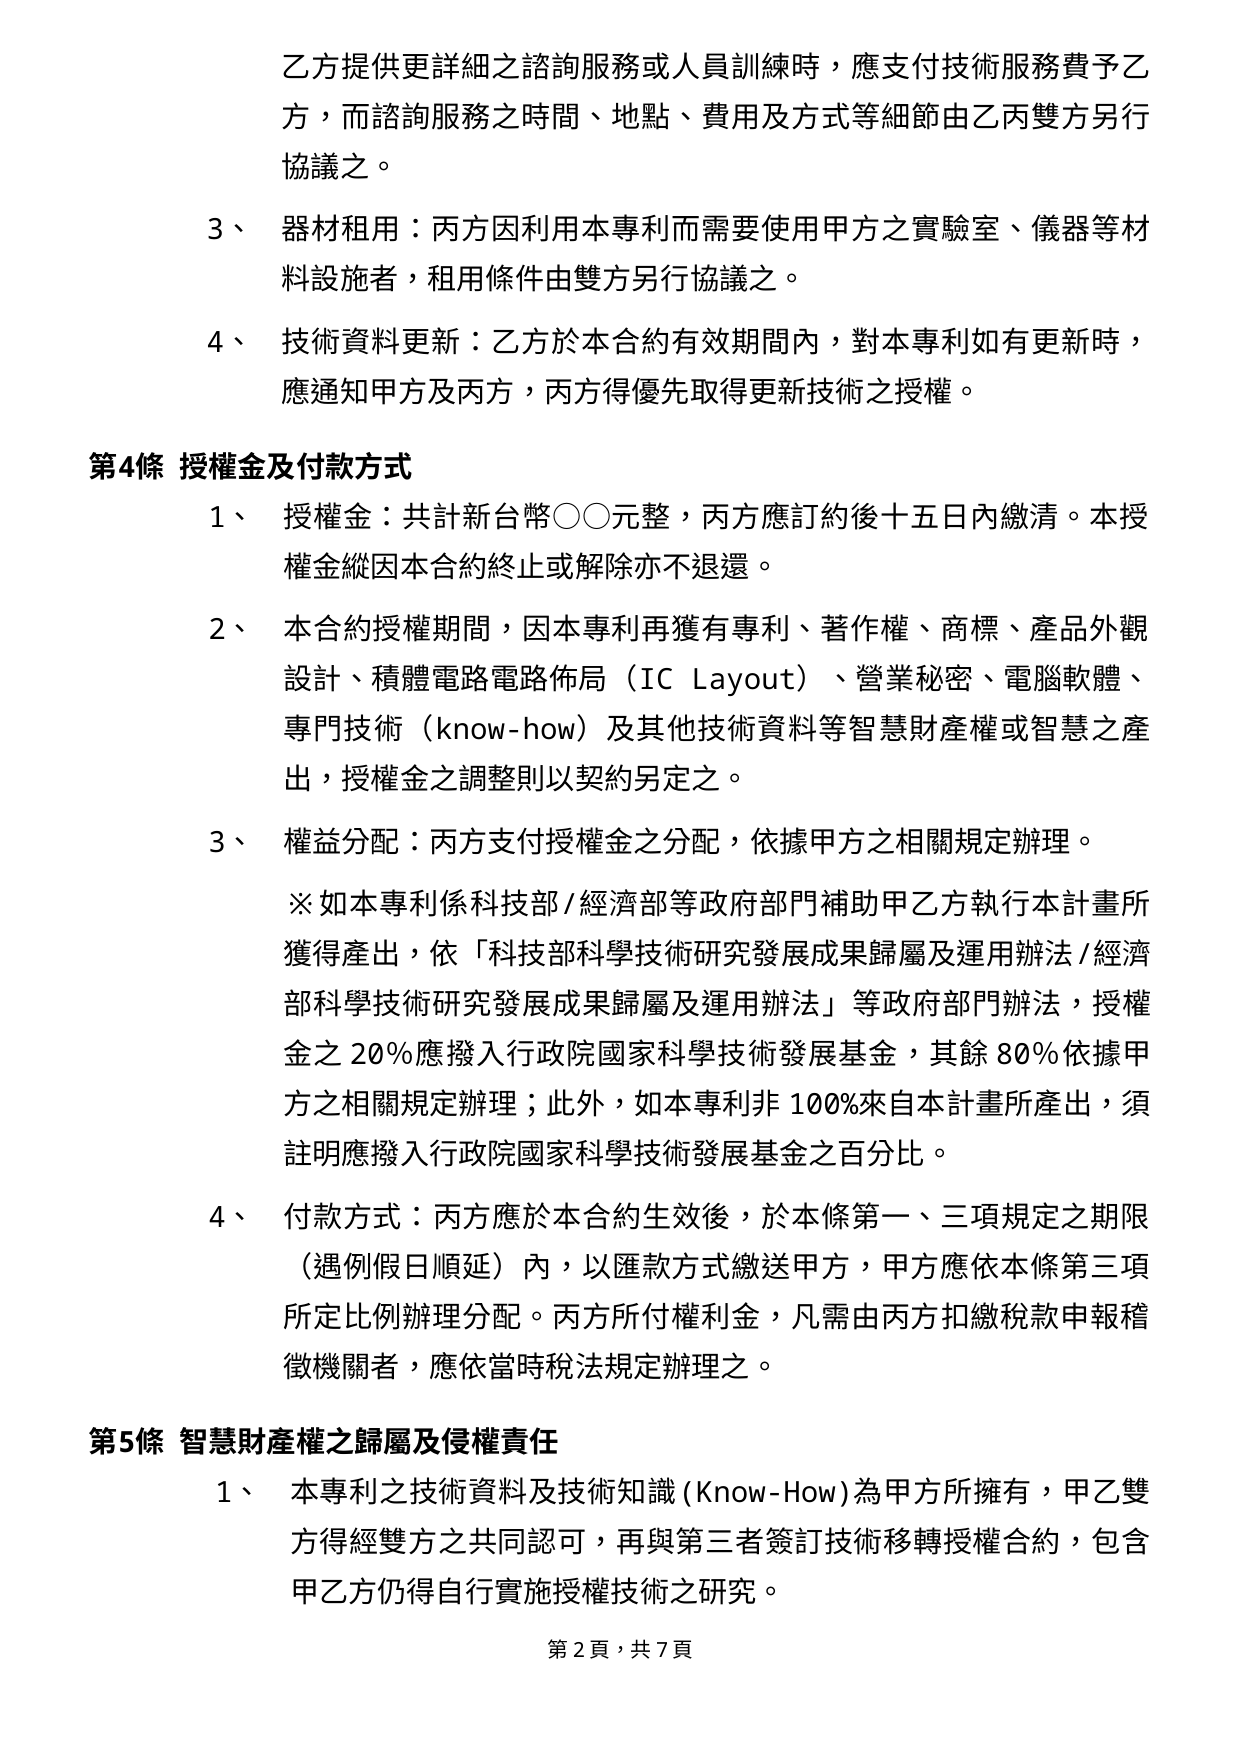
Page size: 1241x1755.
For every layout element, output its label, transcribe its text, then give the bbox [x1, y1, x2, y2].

list 乙方提供更詳細之諮詢服務或人員訓練時，應支付技術服務費予乙方，而諮詢服務之時間、地點、費用及方式等細節由乙丙雙方另行協議之。 [206, 37, 1152, 187]
list 權益分配：丙方支付授權金之分配，依據甲方之相關規定辦理。 [208, 812, 1152, 862]
list 智慧財產權之歸屬及侵權責任 [89, 1412, 1152, 1462]
list 器材租用：丙方因利用本專利而需要使用甲方之實驗室、儀器等材料設施者，租用條件由雙方另行協議之。 [206, 200, 1152, 300]
list 本合約授權期間，因本專利再獲有專利、著作權、商標、產品外觀設計、積體電路電路佈局（IC Layout）、營業秘密、電腦軟體、專門技術（know-how）及其他技術資料等智慧財產權或智慧之產出，授權金之調整則以契約另定之。 [208, 600, 1152, 800]
text ※如本專利係科技部/經濟部等政府部門補助甲乙方執行本計畫所獲得產出，依「科技部科學技術研究發展成果歸屬及運用辦法/經濟部科學技術研究發展成果歸屬及運用辦法」等政府部門辦法，授權金之20％應撥入行政院國家科學技術發展基金，其餘80％依據甲方之相關規定辦理；此外，如本專利非100%來自本計畫所產出，須註明應撥入行政院國家科學技術發展基金之百分比。 [283, 875, 1152, 1175]
list 付款方式：丙方應於本合約生效後，於本條第一、三項規定之期限（遇例假日順延）內，以匯款方式繳送甲方，甲方應依本條第三項所定比例辦理分配。丙方所付權利金，凡需由丙方扣繳稅款申報稽徵機關者，應依當時稅法規定辦理之。 [208, 1187, 1152, 1387]
list 技術資料更新：乙方於本合約有效期間內，對本專利如有更新時，應通知甲方及丙方，丙方得優先取得更新技術之授權。 [206, 312, 1152, 412]
list 授權金及付款方式 [89, 437, 1152, 487]
list 授權金：共計新台幣○○元整，丙方應訂約後十五日內繳清。本授權金縱因本合約終止或解除亦不退還。 [208, 487, 1152, 587]
list 本專利之技術資料及技術知識(Know-How)為甲方所擁有，甲乙雙方得經雙方之共同認可，再與第三者簽訂技術移轉授權合約，包含甲乙方仍得自行實施授權技術之研究。 [215, 1462, 1152, 1612]
